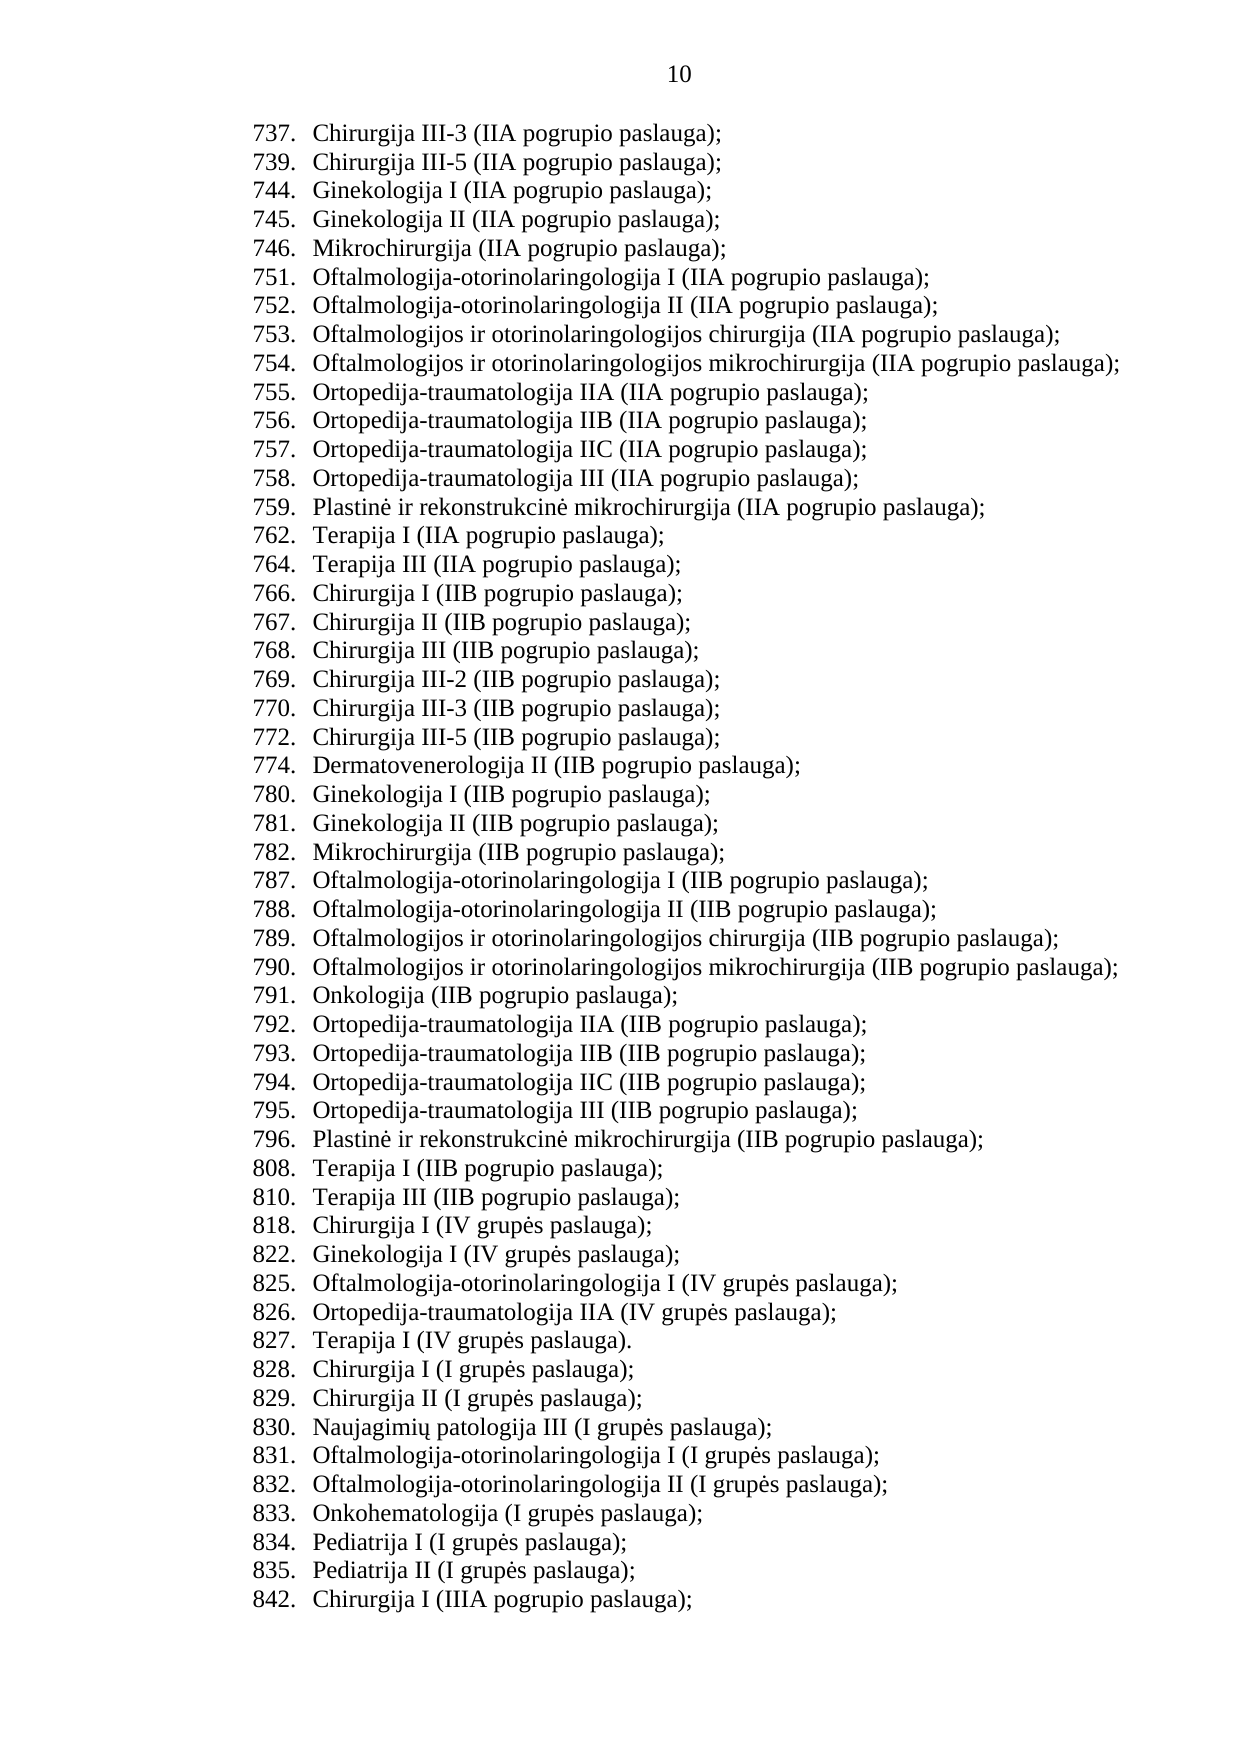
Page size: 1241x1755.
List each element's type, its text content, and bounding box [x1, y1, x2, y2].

text 758. Ortopedija-traumatologija III (IIA pogrupio paslauga); [177, 463, 1181, 492]
text 833. Onkohematologija (I grupės paslauga); [177, 1498, 1181, 1527]
text 831. Oftalmologija-otorinolaringologija I (I grupės paslauga); [177, 1441, 1181, 1469]
text 757. Ortopedija-traumatologija IIC (IIA pogrupio paslauga); [177, 434, 1181, 463]
text 795. Ortopedija-traumatologija III (IIB pogrupio paslauga); [177, 1096, 1181, 1124]
text 767. Chirurgija II (IIB pogrupio paslauga); [177, 607, 1181, 636]
text 835. Pediatrija II (I grupės paslauga); [177, 1556, 1181, 1584]
text 754. Oftalmologijos ir otorinolaringologijos mikrochirurgija (IIA pogrupio paslauga); [177, 348, 1181, 377]
text 768. Chirurgija III (IIB pogrupio paslauga); [177, 636, 1181, 664]
text 825. Oftalmologija-otorinolaringologija I (IV grupės paslauga); [177, 1268, 1181, 1297]
text 737. Chirurgija III-3 (IIA pogrupio paslauga); [177, 118, 1181, 147]
text 808. Terapija I (IIB pogrupio paslauga); [177, 1153, 1181, 1182]
text 788. Oftalmologija-otorinolaringologija II (IIB pogrupio paslauga); [177, 894, 1181, 923]
text 764. Terapija III (IIA pogrupio paslauga); [177, 549, 1181, 578]
text 752. Oftalmologija-otorinolaringologija II (IIA pogrupio paslauga); [177, 291, 1181, 319]
text 746. Mikrochirurgija (IIA pogrupio paslauga); [177, 233, 1181, 262]
text 781. Ginekologija II (IIB pogrupio paslauga); [177, 808, 1181, 837]
text 762. Terapija I (IIA pogrupio paslauga); [177, 521, 1181, 549]
text 756. Ortopedija-traumatologija IIB (IIA pogrupio paslauga); [177, 406, 1181, 434]
text 739. Chirurgija III-5 (IIA pogrupio paslauga); [177, 147, 1181, 176]
text 790. Oftalmologijos ir otorinolaringologijos mikrochirurgija (IIB pogrupio paslauga); [177, 952, 1181, 981]
text 774. Dermatovenerologija II (IIB pogrupio paslauga); [177, 751, 1181, 779]
text 794. Ortopedija-traumatologija IIC (IIB pogrupio paslauga); [177, 1067, 1181, 1096]
text 769. Chirurgija III-2 (IIB pogrupio paslauga); [177, 664, 1181, 693]
text 780. Ginekologija I (IIB pogrupio paslauga); [177, 779, 1181, 808]
text 766. Chirurgija I (IIB pogrupio paslauga); [177, 578, 1181, 607]
text 744. Ginekologija I (IIA pogrupio paslauga); [177, 176, 1181, 204]
text 759. Plastinė ir rekonstrukcinė mikrochirurgija (IIA pogrupio paslauga); [177, 492, 1181, 521]
text 842. Chirurgija I (IIIA pogrupio paslauga); [177, 1584, 1181, 1613]
text 789. Oftalmologijos ir otorinolaringologijos chirurgija (IIB pogrupio paslauga); [177, 923, 1181, 952]
text 829. Chirurgija II (I grupės paslauga); [177, 1383, 1181, 1412]
text 772. Chirurgija III-5 (IIB pogrupio paslauga); [177, 722, 1181, 751]
text 822. Ginekologija I (IV grupės paslauga); [177, 1239, 1181, 1268]
text 810. Terapija III (IIB pogrupio paslauga); [177, 1182, 1181, 1211]
text 828. Chirurgija I (I grupės paslauga); [177, 1354, 1181, 1383]
text 745. Ginekologija II (IIA pogrupio paslauga); [177, 204, 1181, 233]
text 791. Onkologija (IIB pogrupio paslauga); [177, 981, 1181, 1009]
text 753. Oftalmologijos ir otorinolaringologijos chirurgija (IIA pogrupio paslauga); [177, 319, 1181, 348]
text 818. Chirurgija I (IV grupės paslauga); [177, 1211, 1181, 1239]
text 793. Ortopedija-traumatologija IIB (IIB pogrupio paslauga); [177, 1038, 1181, 1067]
text 830. Naujagimių patologija III (I grupės paslauga); [177, 1412, 1181, 1441]
text 770. Chirurgija III-3 (IIB pogrupio paslauga); [177, 693, 1181, 722]
text 826. Ortopedija-traumatologija IIA (IV grupės paslauga); [177, 1297, 1181, 1326]
text 827. Terapija I (IV grupės paslauga). [177, 1326, 1181, 1354]
text 755. Ortopedija-traumatologija IIA (IIA pogrupio paslauga); [177, 377, 1181, 406]
text 751. Oftalmologija-otorinolaringologija I (IIA pogrupio paslauga); [177, 262, 1181, 291]
text 796. Plastinė ir rekonstrukcinė mikrochirurgija (IIB pogrupio paslauga); [177, 1124, 1181, 1153]
text 834. Pediatrija I (I grupės paslauga); [177, 1527, 1181, 1556]
text 832. Oftalmologija-otorinolaringologija II (I grupės paslauga); [177, 1469, 1181, 1498]
text 782. Mikrochirurgija (IIB pogrupio paslauga); [177, 837, 1181, 866]
text 787. Oftalmologija-otorinolaringologija I (IIB pogrupio paslauga); [177, 866, 1181, 894]
text 792. Ortopedija-traumatologija IIA (IIB pogrupio paslauga); [177, 1009, 1181, 1038]
